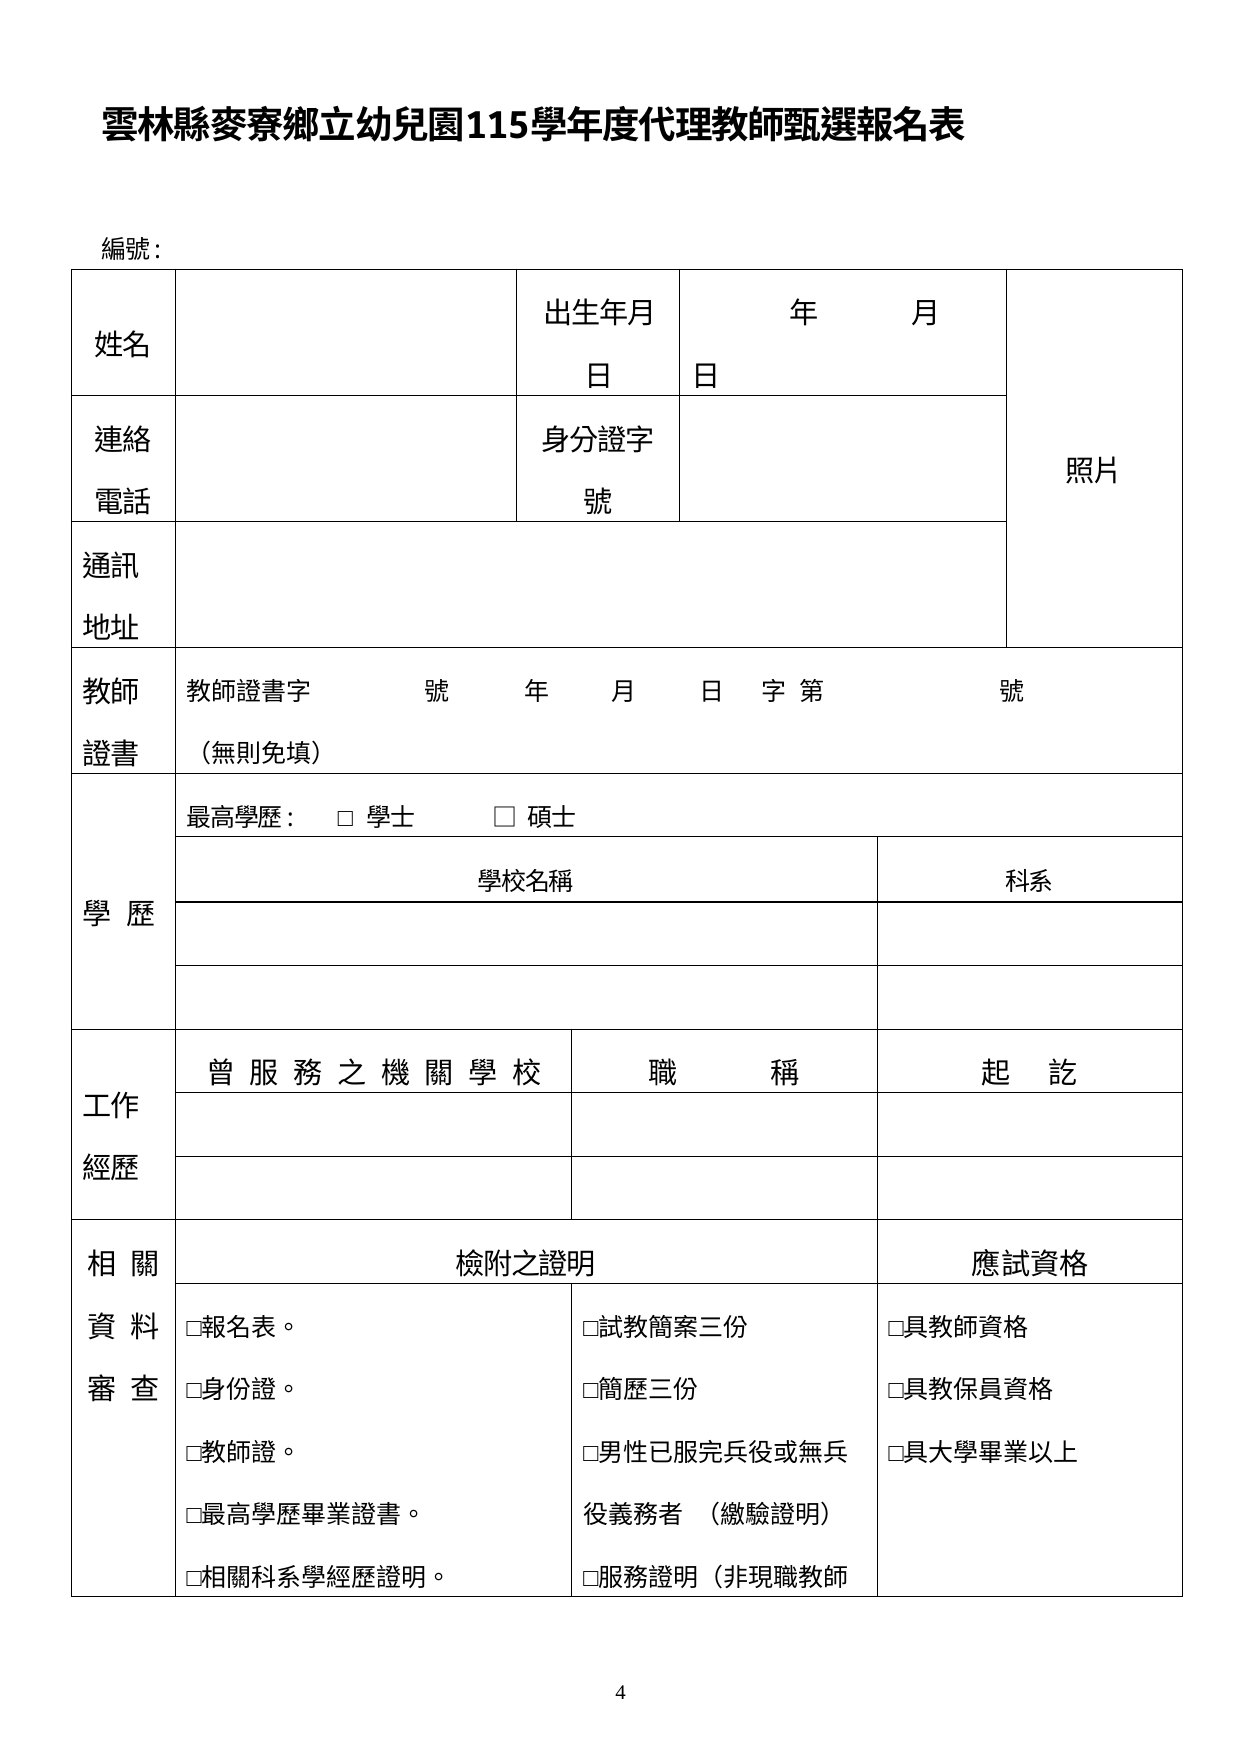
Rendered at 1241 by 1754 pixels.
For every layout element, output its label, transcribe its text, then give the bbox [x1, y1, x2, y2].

table_cell 學校名稱 [176, 837, 877, 901]
table_cell [878, 1157, 1182, 1219]
table_header 姓名 [72, 270, 175, 394]
table_cell [176, 1157, 571, 1219]
table_cell [680, 396, 1006, 521]
table_cell [878, 903, 1182, 965]
table_cell 檢附之證明 [176, 1220, 877, 1283]
table_cell 職 稱 [572, 1030, 877, 1092]
table_cell [878, 966, 1182, 1028]
table_cell [176, 966, 877, 1028]
table_cell 教師 證書 [72, 648, 175, 773]
text 編號: [101, 143, 1165, 268]
table_header 照片 [1007, 270, 1182, 647]
table_cell 相 關 資 料 審 查 [72, 1220, 175, 1596]
table_cell [176, 903, 877, 965]
table_cell 最高學歷: □ 學士 □ 碩士 [176, 774, 1182, 836]
text 雲林縣麥寮鄉立幼兒園115學年度代理教師甄選報名表 [101, 81, 1165, 143]
table_cell [572, 1157, 877, 1219]
table_cell [572, 1093, 877, 1156]
table_header [176, 270, 516, 394]
table_cell □試教簡案三份 □簡歷三份 □男性已服完兵役或無兵役義務者 （繳驗證明） □服務證明（非現職教師 [572, 1284, 877, 1596]
table_cell 起 訖 [878, 1030, 1182, 1092]
table_cell 通訊 地址 [72, 522, 175, 647]
table_cell [176, 396, 516, 521]
table_cell □具教師資格 □具教保員資格 □具大學畢業以上 [878, 1284, 1182, 1596]
table_cell 曾 服 務 之 機 關 學 校 [176, 1030, 571, 1092]
table_cell 工作 經歷 [72, 1030, 175, 1219]
table_cell [878, 1093, 1182, 1156]
table_cell 應試資格 [878, 1220, 1182, 1283]
table_header 出生年月日 [517, 270, 679, 394]
table_header 年 月 日 [680, 270, 1006, 394]
table_cell [176, 522, 1006, 647]
table_cell 身分證字號 [517, 396, 679, 521]
table_cell 教師證書字 號 年 月 日 字 第 號 （無則免填） [176, 648, 1182, 773]
table_cell 學 歷 [72, 774, 175, 1028]
table_cell [176, 1093, 571, 1156]
table_cell □報名表。 □身份證。 □教師證。 □最高學歷畢業證書。 □相關科系學經歷證明。 [176, 1284, 571, 1596]
table_cell 科系 [878, 837, 1182, 901]
table_cell 連絡 電話 [72, 396, 175, 521]
